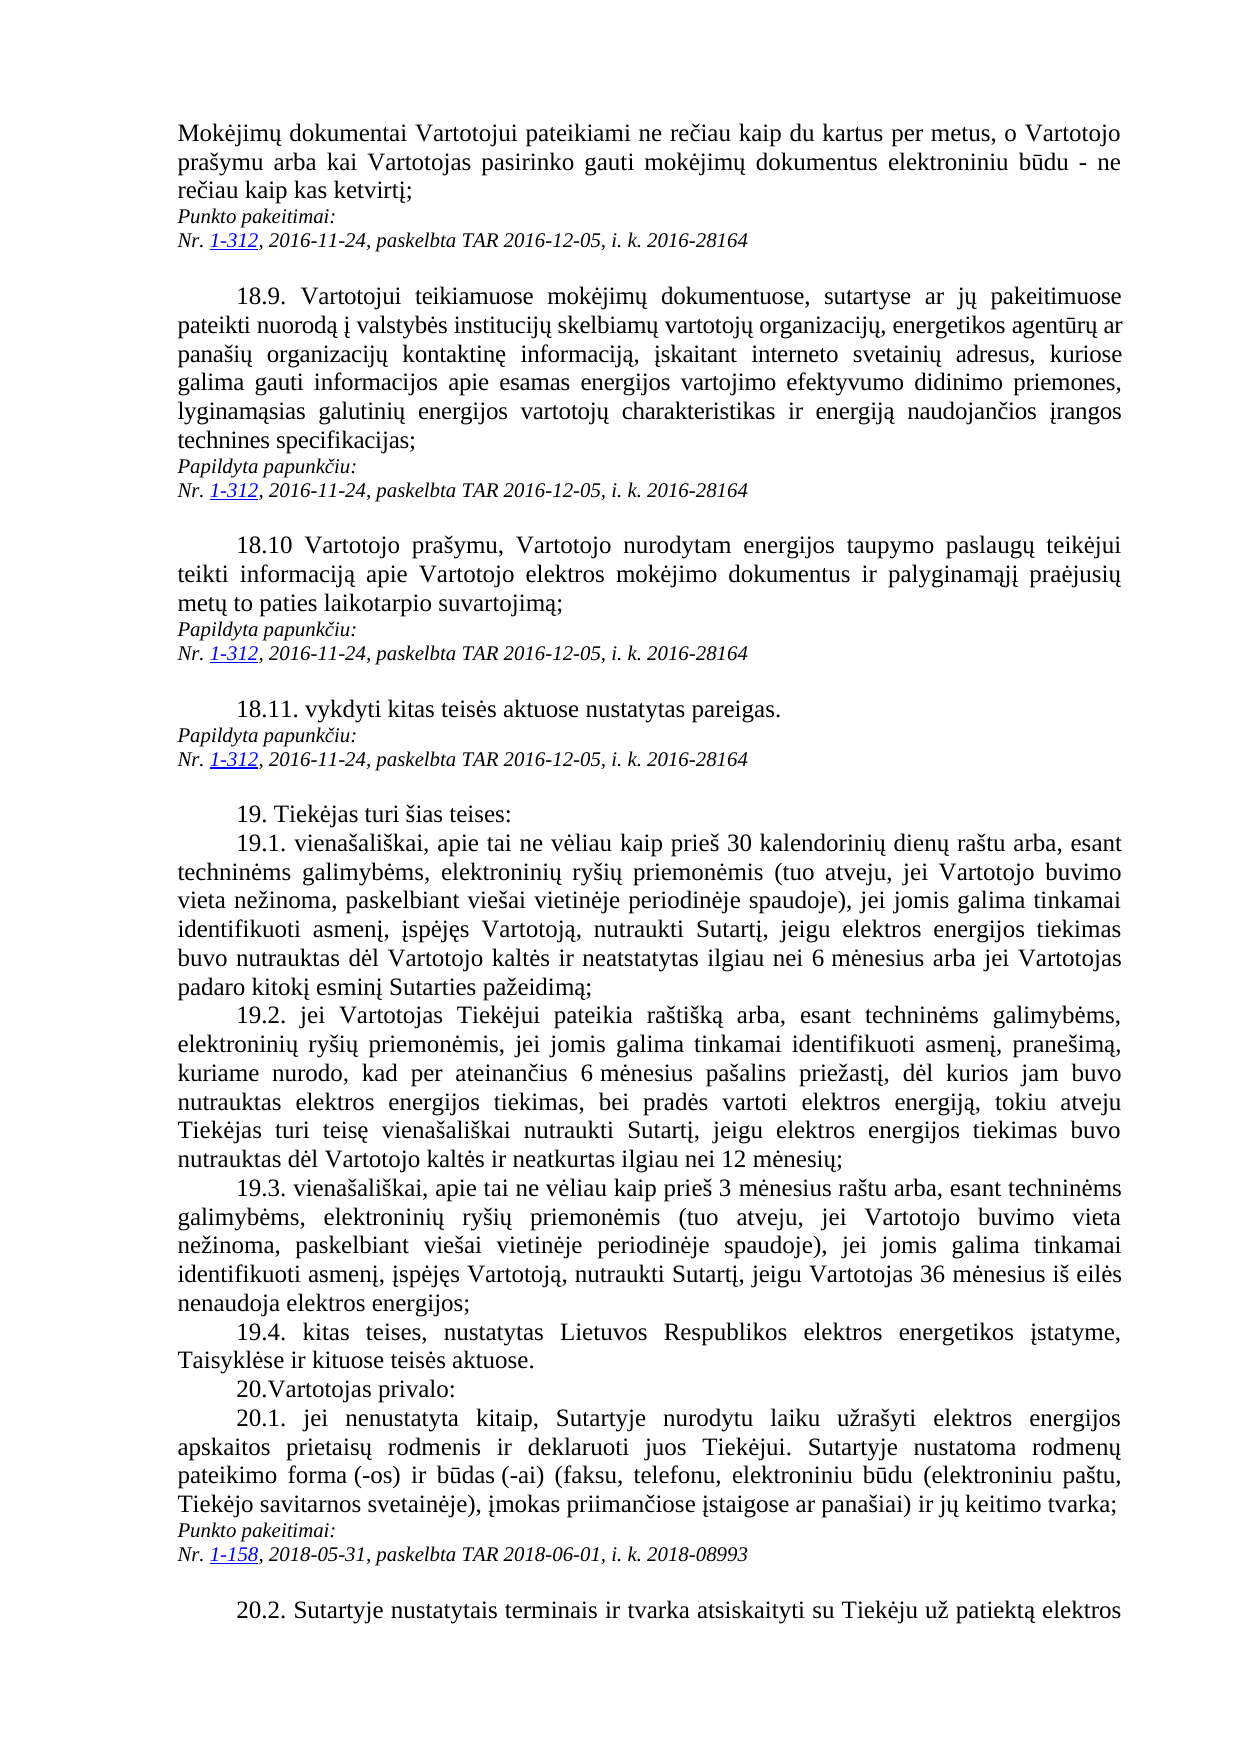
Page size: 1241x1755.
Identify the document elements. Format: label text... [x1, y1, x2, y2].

text 18.11. vykdyti kitas teisės aktuose nustatytas pareigas. [177, 694, 1122, 722]
text Nr. 1-312, 2016-11-24, paskelbta TAR 2016-12-05, i. k. 2016-28164 [177, 228, 1122, 252]
text Mokėjimų dokumentai Vartotojui pateikiami ne rečiau kaip du kartus per metus, o Vartotojo prašymu arba kai Vartotojas pasirinko gauti mokėjimų dokumentus elektroniniu būdu - ne rečiau kaip kas ketvirtį; [177, 118, 1122, 204]
text Papildyta papunkčiu: [177, 722, 1122, 747]
text 18.10 Vartotojo prašymu, Vartotojo nurodytam energijos taupymo paslaugų teikėjui teikti informaciją apie Vartotojo elektros mokėjimo dokumentus ir palyginamąjį praėjusių metų to paties laikotarpio suvartojimą; [177, 531, 1122, 617]
text Nr. 1-312, 2016-11-24, paskelbta TAR 2016-12-05, i. k. 2016-28164 [177, 478, 1122, 502]
text Papildyta papunkčiu: [177, 617, 1122, 641]
text 19.1. vienašališkai, apie tai ne vėliau kaip prieš 30 kalendorinių dienų raštu arba, esant techninėms galimybėms, elektroninių ryšių priemonėmis (tuo atveju, jei Vartotojo buvimo vieta nežinoma, paskelbiant viešai vietinėje periodinėje spaudoje), jei jomis galima tinkamai identifikuoti asmenį, įspėjęs Vartotoją, nutraukti Sutartį, jeigu elektros energijos tiekimas buvo nutrauktas dėl Vartotojo kaltės ir neatstatytas ilgiau nei 6 mėnesius arba jei Vartotojas padaro kitokį esminį Sutarties pažeidimą; [177, 828, 1122, 1001]
text 18.9. Vartotojui teikiamuose mokėjimų dokumentuose, sutartyse ar jų pakeitimuose pateikti nuorodą į valstybės institucijų skelbiamų vartotojų organizacijų, energetikos agentūrų ar panašių organizacijų kontaktinę informaciją, įskaitant interneto svetainių adresus, kuriose galima gauti informacijos apie esamas energijos vartojimo efektyvumo didinimo priemones, lyginamąsias galutinių energijos vartotojų charakteristikas ir energiją naudojančios įrangos technines specifikacijas; [177, 281, 1122, 454]
text Punkto pakeitimai: [177, 1518, 1122, 1542]
text 19.4. kitas teises, nustatytas Lietuvos Respublikos elektros energetikos įstatyme, Taisyklėse ir kituose teisės aktuose. [177, 1317, 1122, 1374]
text Nr. 1-158, 2018-05-31, paskelbta TAR 2018-06-01, i. k. 2018-08993 [177, 1542, 1122, 1566]
text 20.1. jei nenustatyta kitaip, Sutartyje nurodytu laiku užrašyti elektros energijos apskaitos prietaisų rodmenis ir deklaruoti juos Tiekėjui. Sutartyje nustatoma rodmenų pateikimo forma (-os) ir būdas (-ai) (faksu, telefonu, elektroniniu būdu (elektroniniu paštu, Tiekėjo savitarnos svetainėje), įmokas priimančiose įstaigose ar panašiai) ir jų keitimo tvarka; [177, 1403, 1122, 1518]
text 19.3. vienašališkai, apie tai ne vėliau kaip prieš 3 mėnesius raštu arba, esant techninėms galimybėms, elektroninių ryšių priemonėmis (tuo atveju, jei Vartotojo buvimo vieta nežinoma, paskelbiant viešai vietinėje periodinėje spaudoje), jei jomis galima tinkamai identifikuoti asmenį, įspėjęs Vartotoją, nutraukti Sutartį, jeigu Vartotojas 36 mėnesius iš eilės nenaudoja elektros energijos; [177, 1173, 1122, 1317]
text Punkto pakeitimai: [177, 204, 1122, 228]
text Nr. 1-312, 2016-11-24, paskelbta TAR 2016-12-05, i. k. 2016-28164 [177, 747, 1122, 771]
text 19. Tiekėjas turi šias teises: [177, 799, 1122, 828]
text 19.2. jei Vartotojas Tiekėjui pateikia raštišką arba, esant techninėms galimybėms, elektroninių ryšių priemonėmis, jei jomis galima tinkamai identifikuoti asmenį, pranešimą, kuriame nurodo, kad per ateinančius 6 mėnesius pašalins priežastį, dėl kurios jam buvo nutrauktas elektros energijos tiekimas, bei pradės vartoti elektros energiją, tokiu atveju Tiekėjas turi teisę vienašališkai nutraukti Sutartį, jeigu elektros energijos tiekimas buvo nutrauktas dėl Vartotojo kaltės ir neatkurtas ilgiau nei 12 mėnesių; [177, 1001, 1122, 1173]
text Papildyta papunkčiu: [177, 454, 1122, 478]
text 20.Vartotojas privalo: [177, 1374, 1122, 1403]
text Nr. 1-312, 2016-11-24, paskelbta TAR 2016-12-05, i. k. 2016-28164 [177, 641, 1122, 665]
text 20.2. Sutartyje nustatytais terminais ir tvarka atsiskaityti su Tiekėju už patiektą elektros [177, 1595, 1122, 1624]
